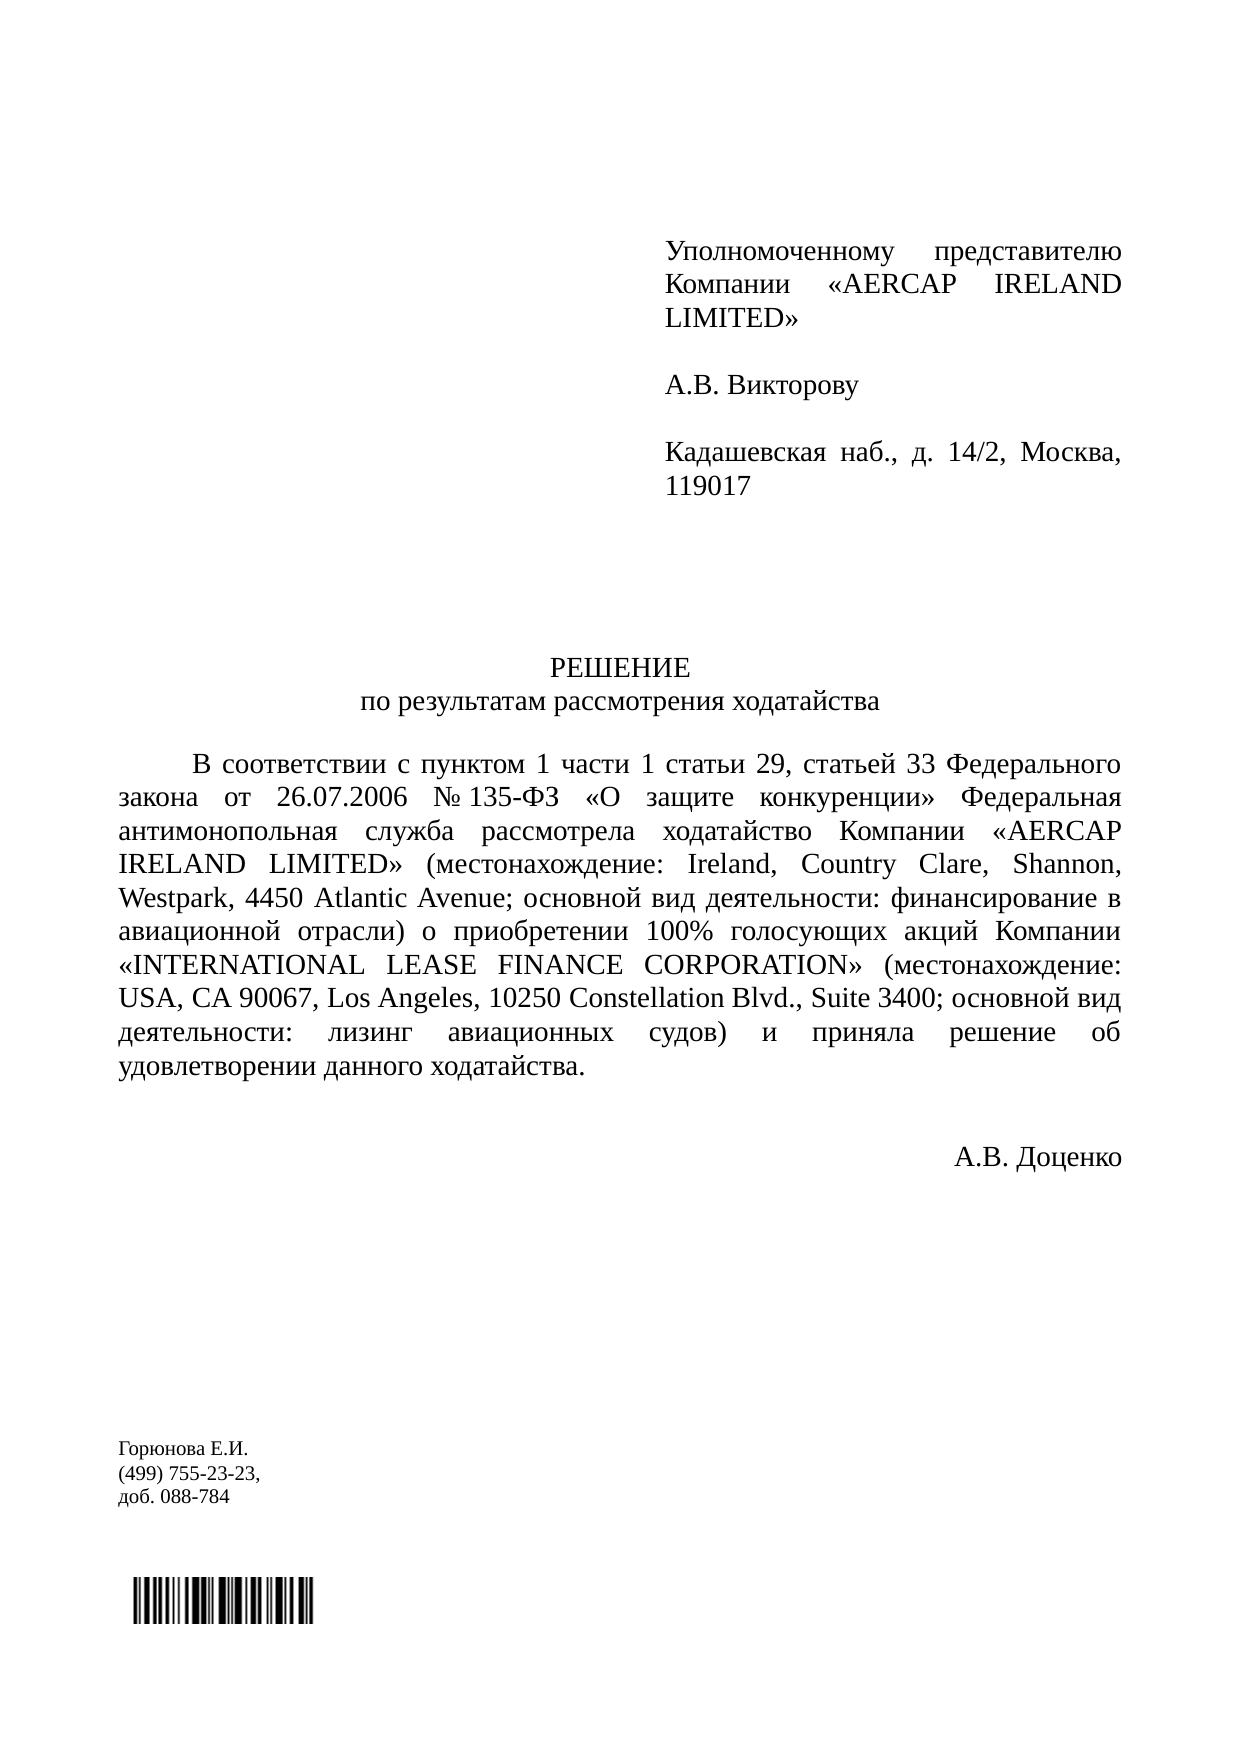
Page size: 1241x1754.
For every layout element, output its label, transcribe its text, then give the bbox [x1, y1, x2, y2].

text Горюнова Е.И. [118, 1436, 1122, 1460]
picture [118, 1577, 331, 1624]
text А.В. Доценко [886, 1139, 1122, 1172]
text А.В. Викторову [664, 367, 1122, 401]
text (499) 755-23-23, [118, 1460, 1122, 1484]
text РЕШЕНИЕ [118, 650, 1122, 683]
text Кадашевская наб., д. 14/2, Москва, 119017 [664, 434, 1122, 501]
text В соответствии с пунктом 1 части 1 статьи 29, статьей 33 Федерального закона от 26.07.2006 № 135-ФЗ «О защите конкуренции» Федеральная антимонопольная служба рассмотрела ходатайство Компании «AERCAP IRELAND LIMITED» (местонахождение: Ireland, Country Clare, Shannon, Westpark, 4450 Atlantic Avenue; основной вид деятельности: финансирование в авиационной отрасли) о приобретении 100% голосующих акций Компании «INTERNATIONAL LEASE FINANCE CORPORATION» (местонахождение: USA, CA 90067, Los Angeles, 10250 Constellation Blvd., Suite 3400; основной вид деятельности: лизинг авиационных судов) и приняла решение об удовлетворении данного ходатайства. [118, 746, 1122, 1081]
text Уполномоченному представителю Компании «AERCAP IRELAND LIMITED» [664, 233, 1122, 334]
text по результатам рассмотрения ходатайства [118, 683, 1122, 717]
text доб. 088-784 [118, 1484, 1122, 1508]
